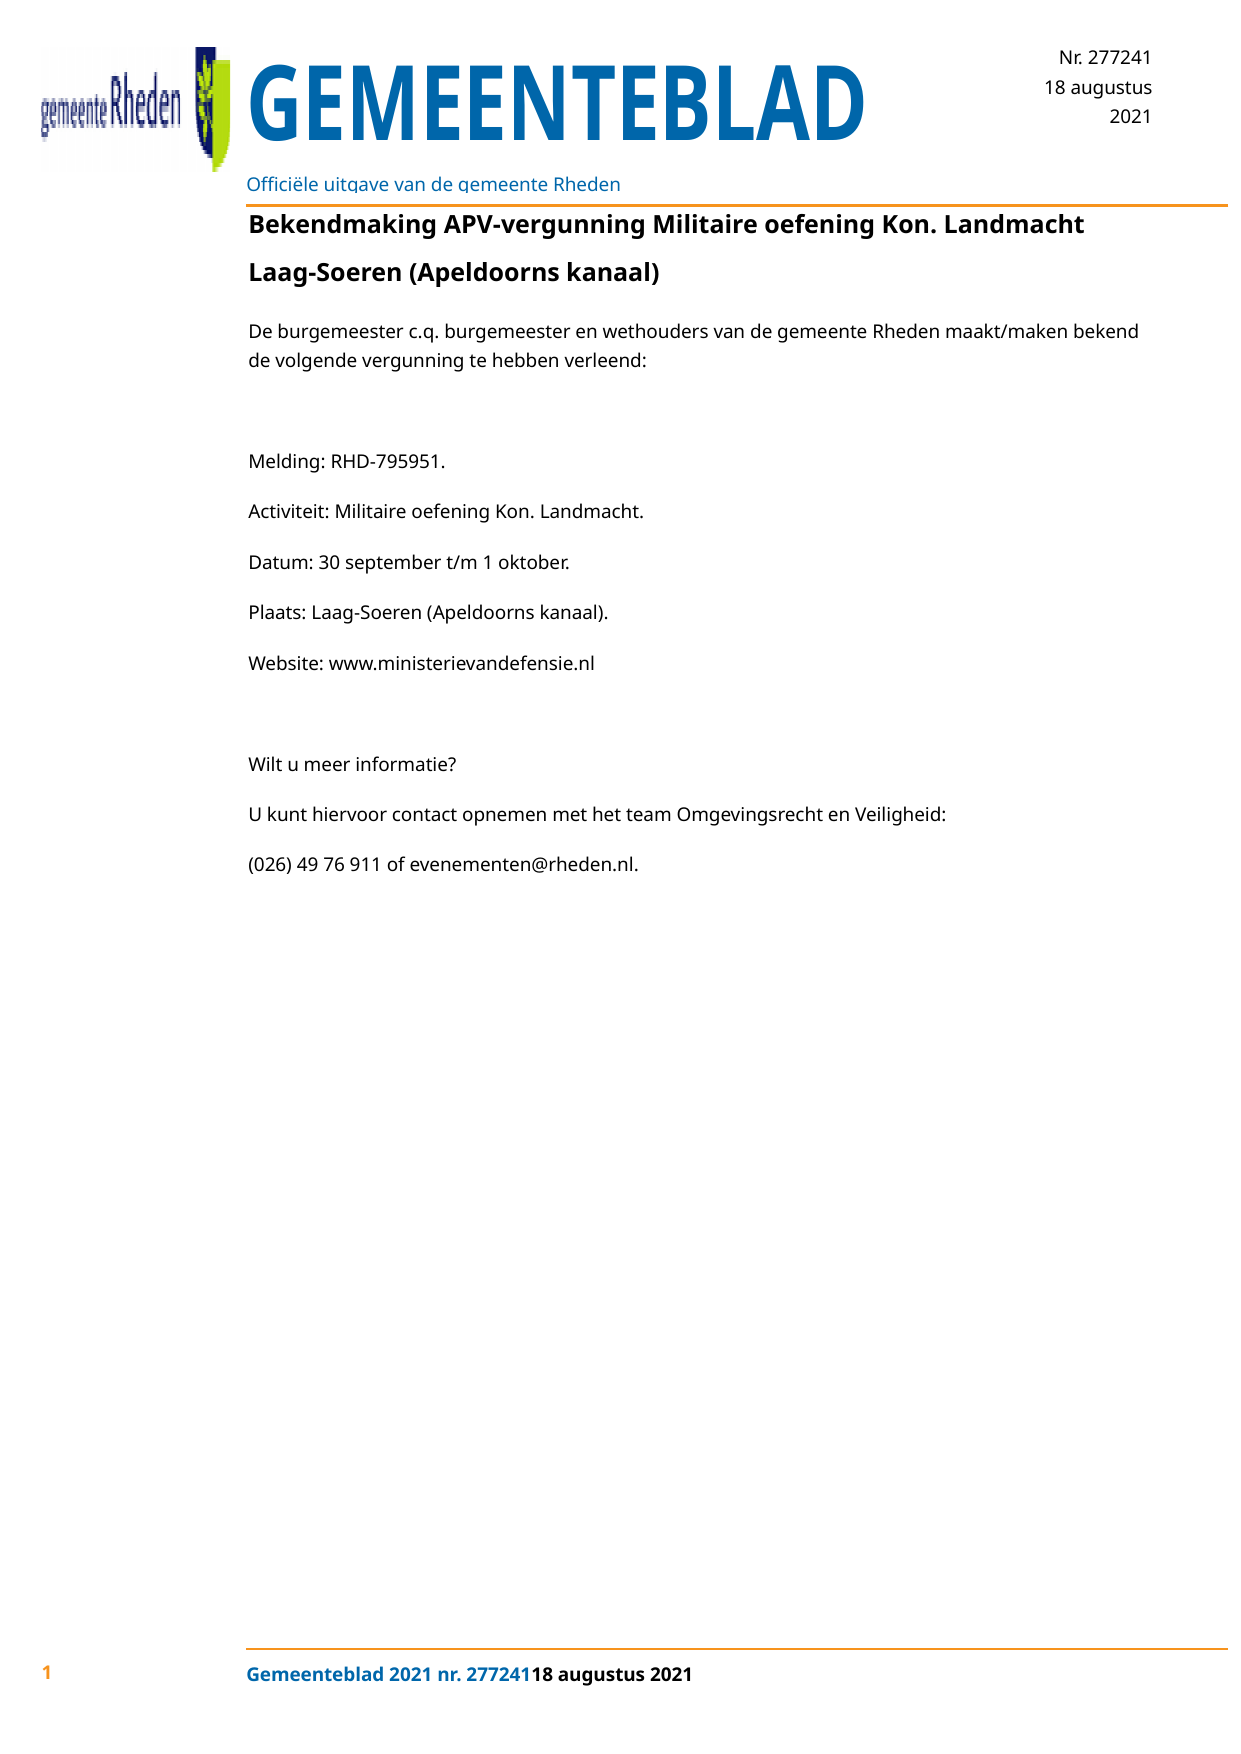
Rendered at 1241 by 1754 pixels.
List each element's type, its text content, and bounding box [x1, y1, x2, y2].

text Activiteit: Militaire oefening Kon. Landmacht. [248, 499, 1152, 524]
text Bekendmaking APV-vergunning Militaire oefening Kon. Landmacht Laag-Soeren (Apeldoorns kanaal) [248, 207, 1152, 288]
text (026) 49 76 911 of evenementen@rheden.nl. [248, 852, 1152, 877]
text Melding: RHD-795951. [248, 448, 1152, 474]
text U kunt hiervoor contact opnemen met het team Omgevingsrecht en Veiligheid: [248, 801, 1152, 827]
text Wilt u meer informatie? [248, 751, 1152, 777]
text Website: www.ministerievandefensie.nl [248, 650, 1152, 676]
text Datum: 30 september t/m 1 oktober. [248, 549, 1152, 575]
text Plaats: Laag-Soeren (Apeldoorns kanaal). [248, 599, 1152, 625]
picture [41, 47, 231, 172]
text De burgemeester c.q. burgemeester en wethouders van de gemeente Rheden maakt/maken bekend de volgende vergunning te hebben verleend: [248, 318, 1152, 373]
